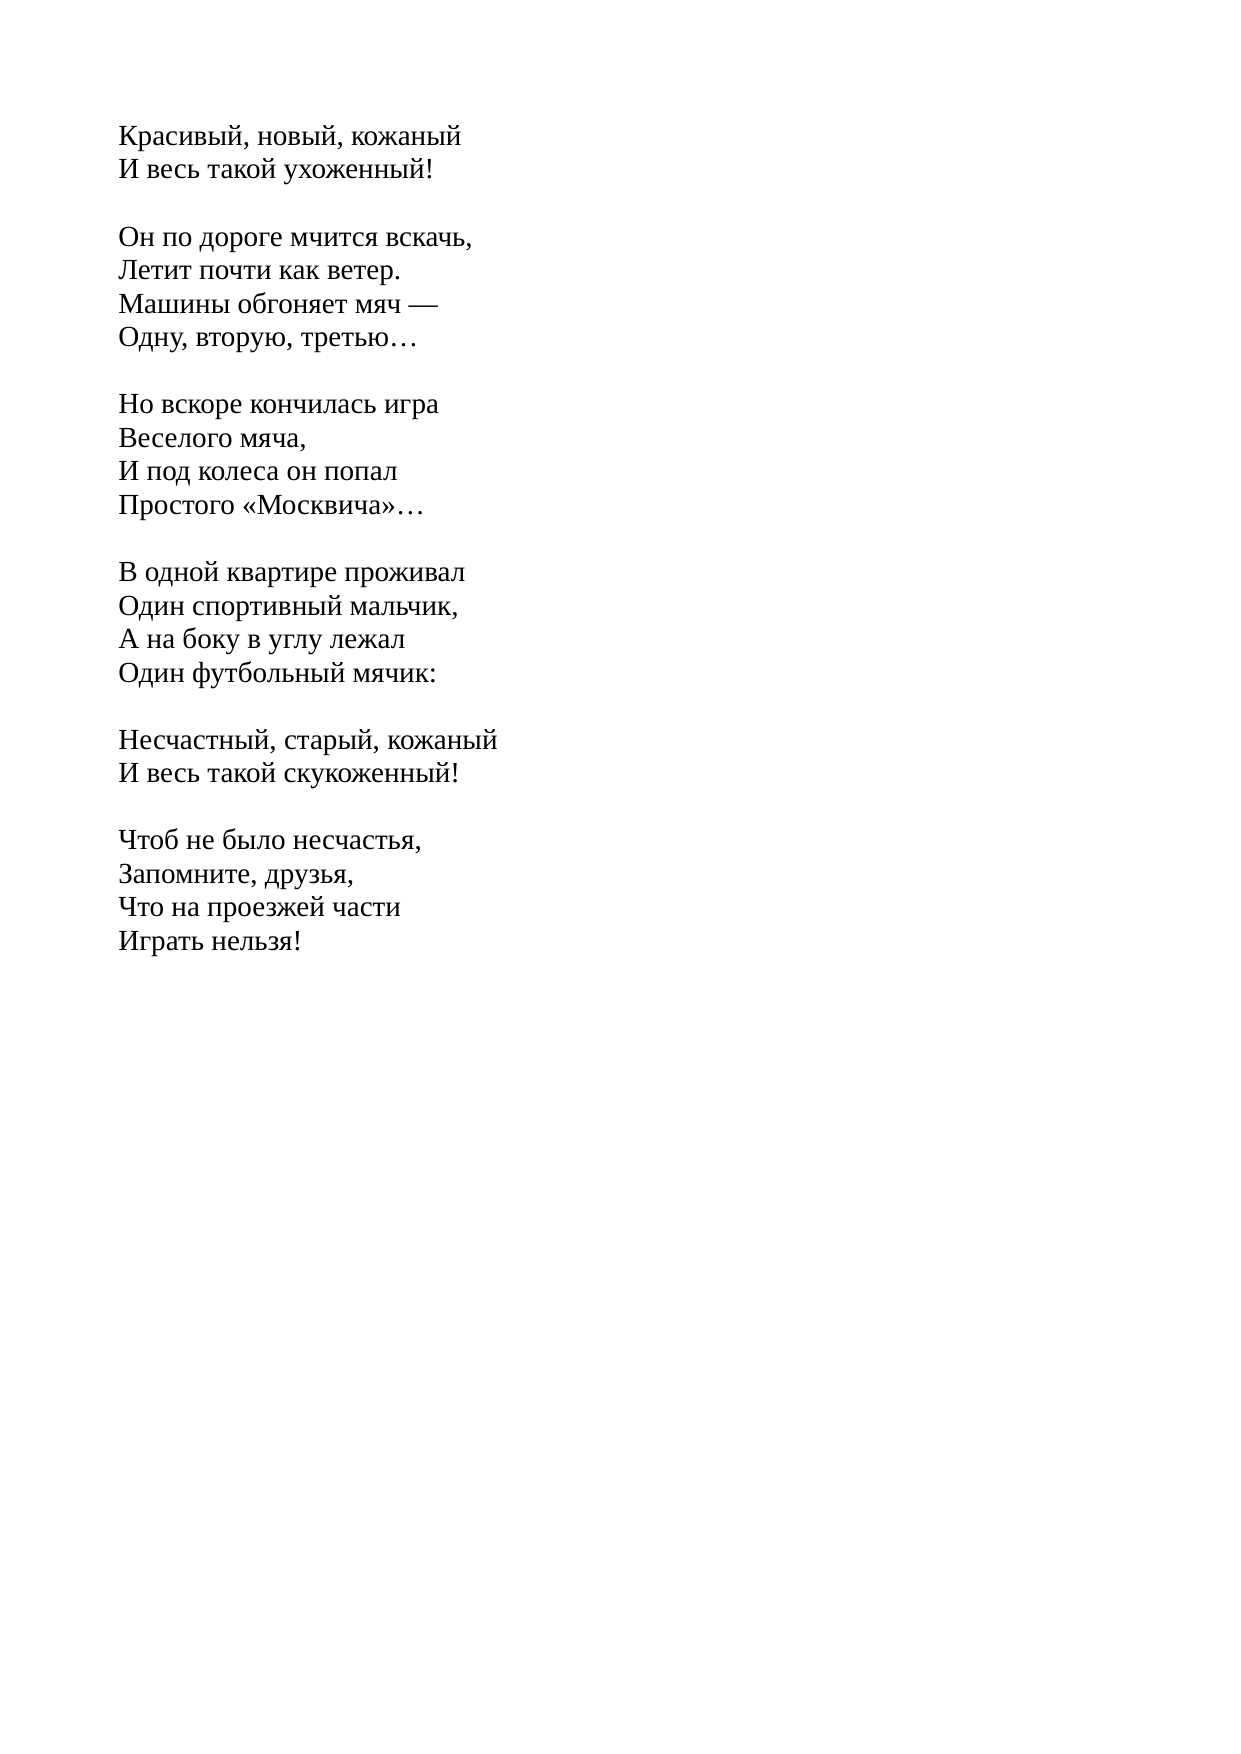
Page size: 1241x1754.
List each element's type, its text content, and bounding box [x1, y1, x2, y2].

list Красивый, новый, кожаный И весь такой ухоженный! Он по дороге мчится вскачь, Летит почти как ветер. Машины обгоняет мяч — Одну, вторую, третью… Но вскоре кончилась игра Веселого мяча, И под колеса он попал Простого «Москвича»… В одной квартире проживал Один спортивный мальчик, А на боку в углу лежал Один футбольный мячик: Несчастный, старый, кожаный И весь такой скукоженный! Чтоб не было несчастья, Запомните, друзья, Что на проезжей части Играть нельзя! [118, 118, 1122, 957]
